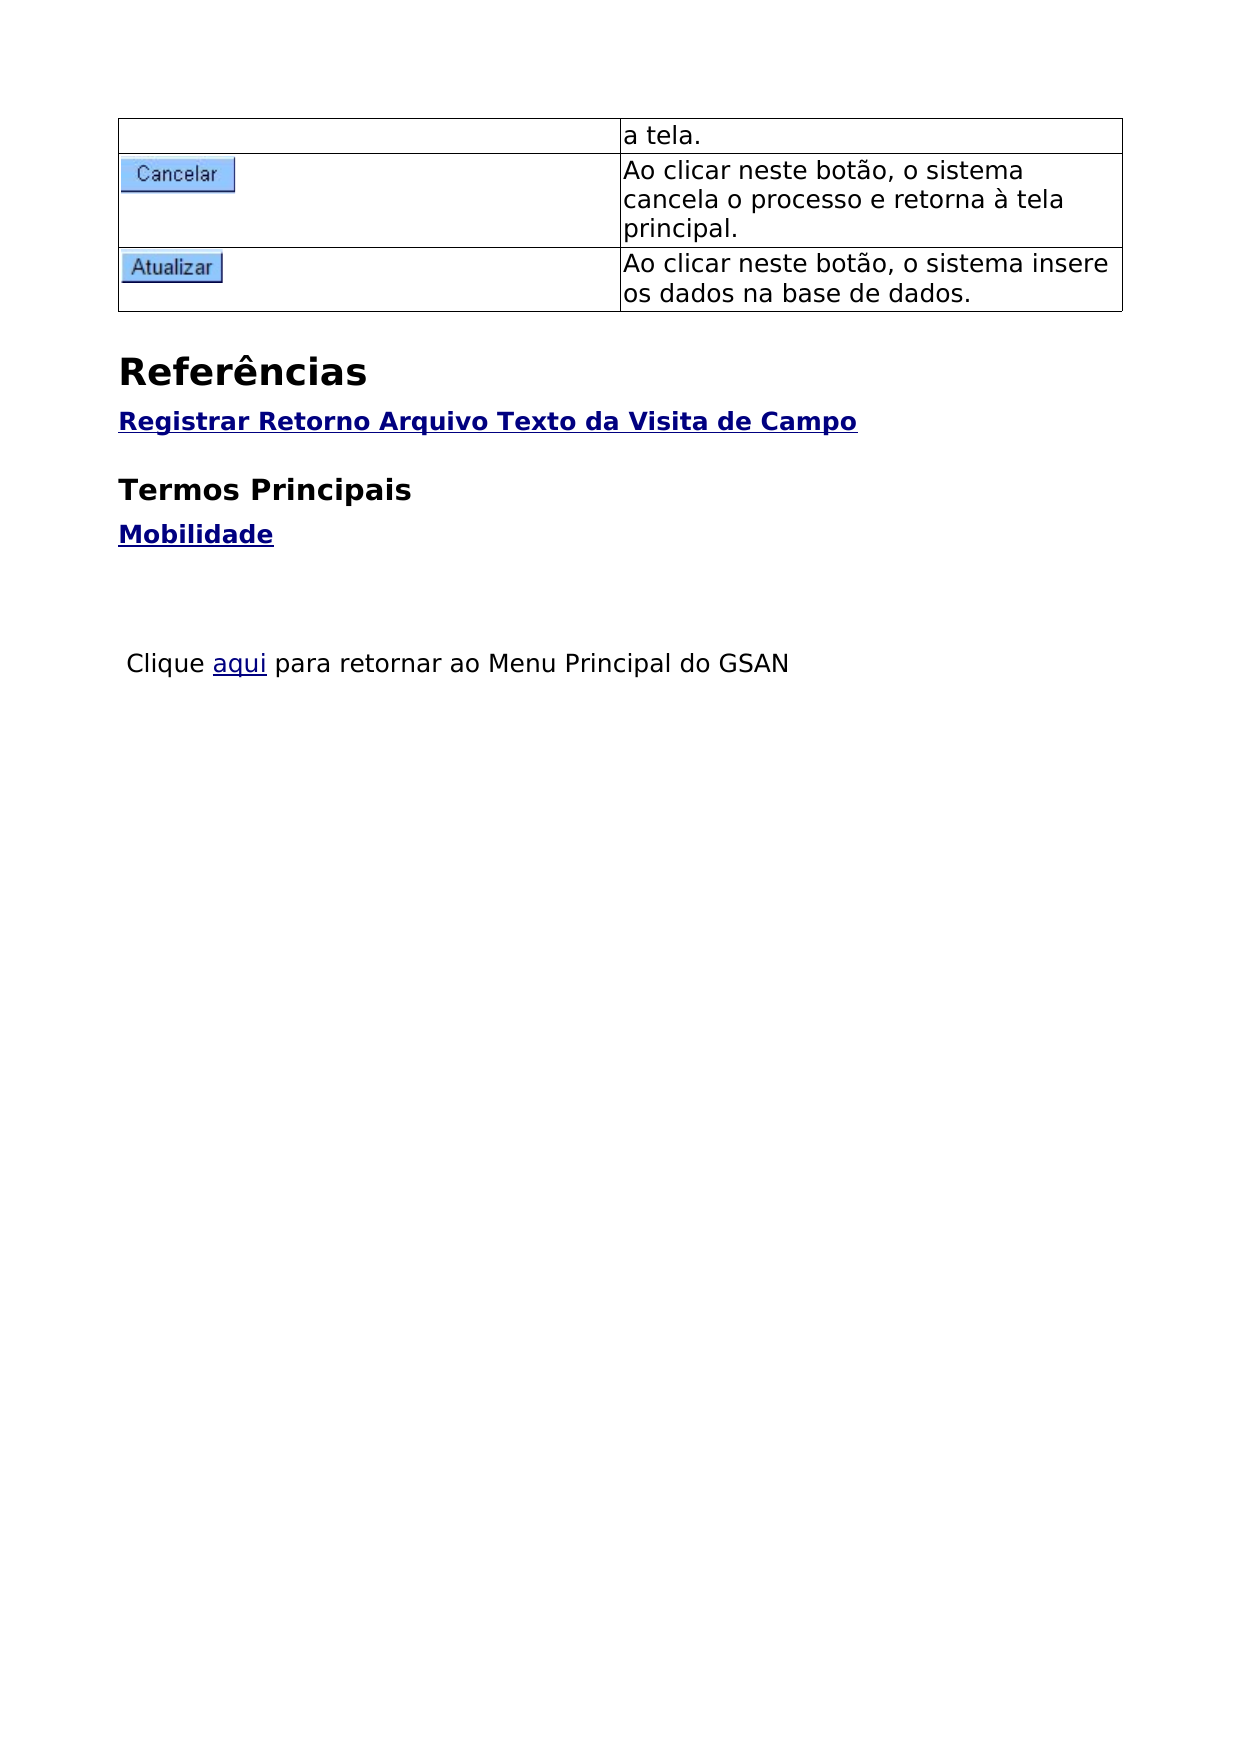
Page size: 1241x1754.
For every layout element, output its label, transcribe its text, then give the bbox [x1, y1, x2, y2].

picture [121, 249, 223, 283]
table_cell Ao clicar neste botão, o sistema cancela o processo e retorna à tela principal. [621, 154, 1122, 247]
table_cell [119, 119, 620, 153]
text Mobilidade [118, 520, 1122, 549]
subtitle Termos Principais [118, 474, 1122, 508]
text Clique aqui para retornar ao Menu Principal do GSAN [118, 562, 1122, 678]
table_cell Ao clicar neste botão, o sistema insere os dados na base de dados. [621, 248, 1122, 311]
table_cell [119, 248, 620, 311]
table_cell a tela. [621, 119, 1122, 153]
picture [121, 156, 236, 194]
table_cell [119, 154, 620, 247]
subtitle Referências [118, 351, 1122, 394]
text Registrar Retorno Arquivo Texto da Visita de Campo [118, 407, 1122, 436]
